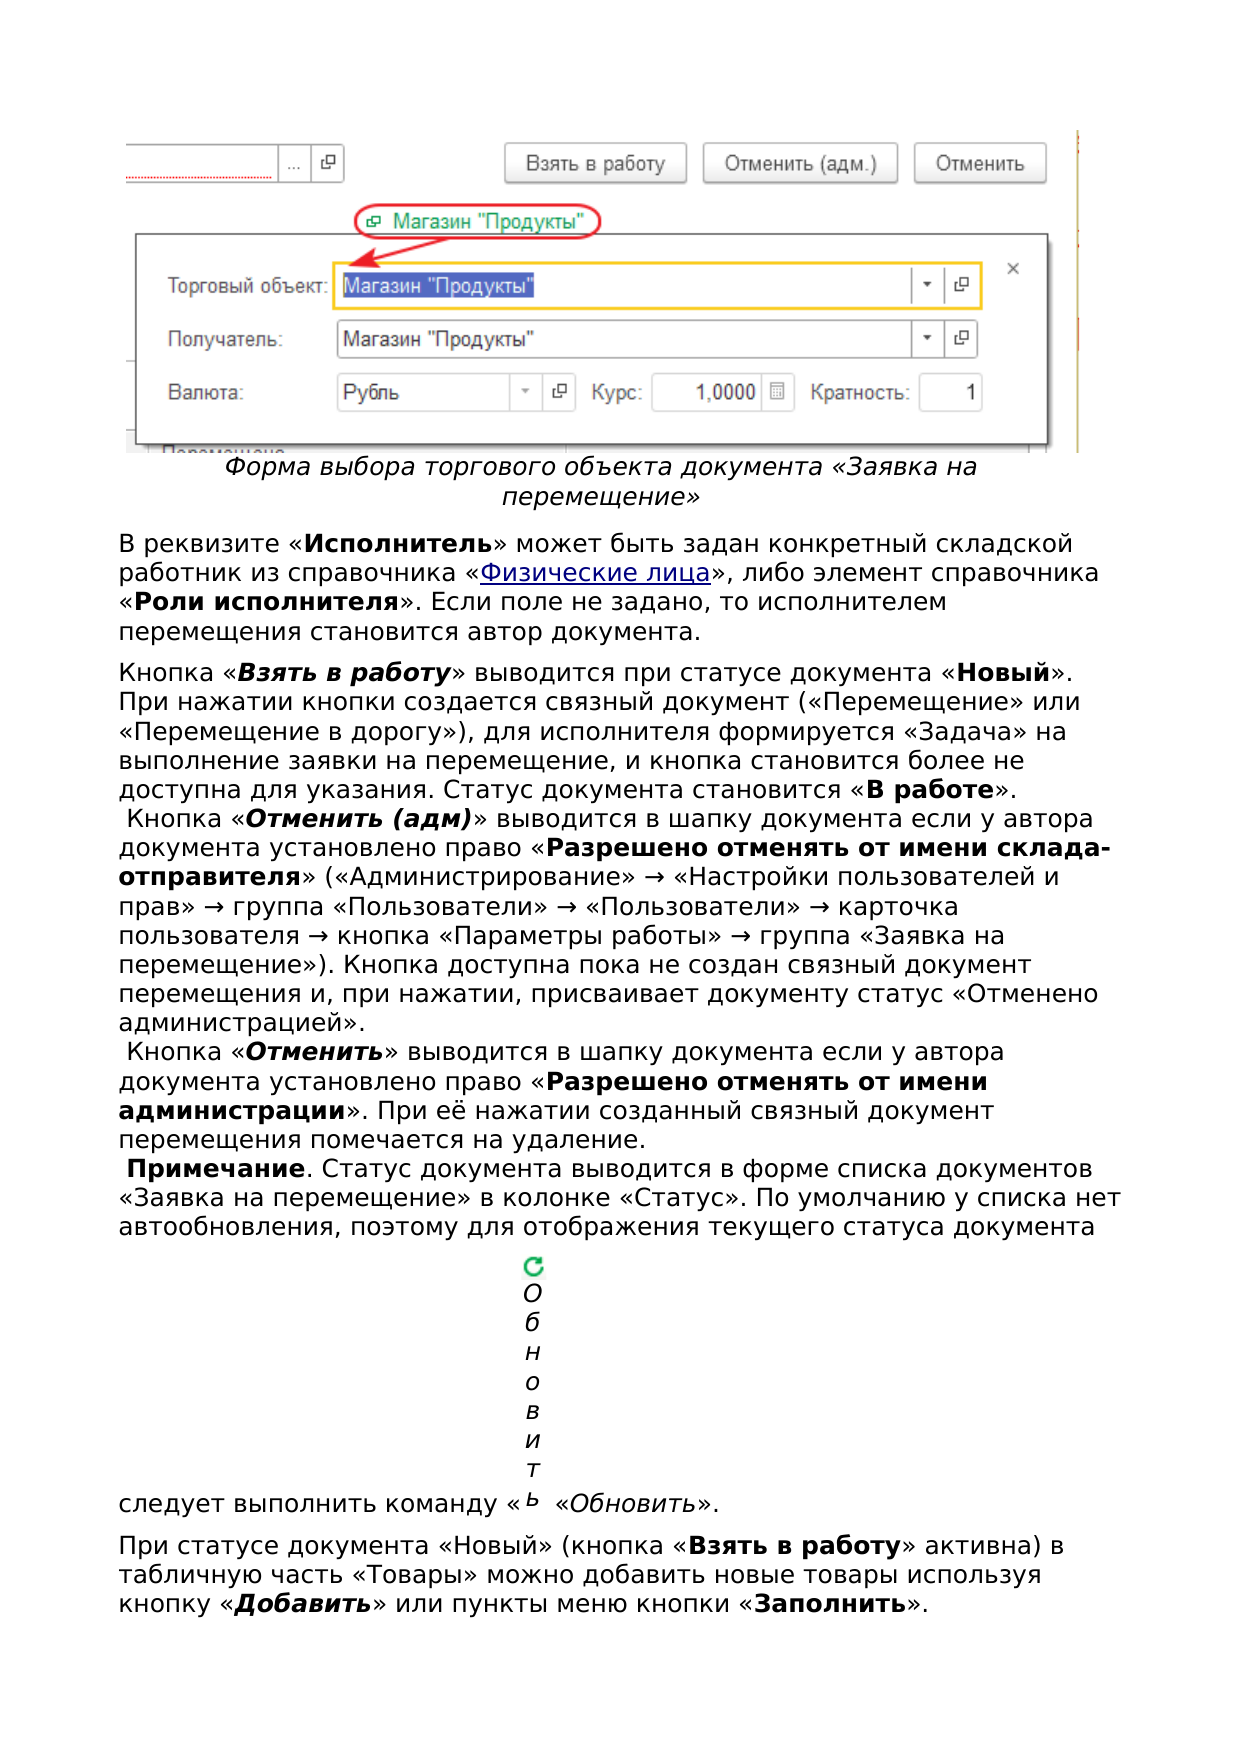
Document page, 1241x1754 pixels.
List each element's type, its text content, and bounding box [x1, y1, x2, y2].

text В реквизите «Исполнитель» может быть задан конкретный складской работник из справочника «Физические лица», либо элемент справочника «Роли исполнителя». Если поле не задано, то исполнителем перемещения становится автор документа. [118, 529, 1122, 646]
picture [521, 1254, 547, 1280]
text Кнопка «Взять в работу» выводится при статусе документа «Новый». При нажатии кнопки создается связный документ («Перемещение» или «Перемещение в дорогу»), для исполнителя формируется «Задача» на выполнение заявки на перемещение, и кнопка становится более не доступна для указания. Статус документа становится «В работе». Кнопка «Отменить (адм)» выводится в шапку документа если у автора документа установлено право «Разрешено отменять от имени склада-отправителя» («Администрирование» → «Настройки пользователей и прав» → группа «Пользователи» → «Пользователи» → карточка пользователя → кнопка «Параметры работы» → группа «Заявка на перемещение»). Кнопка доступна пока не создан связный документ перемещения и, при нажатии, присваивает документу статус «Отменено администрацией». Кнопка «Отменить» выводится в шапку документа если у автора документа установлено право «Разрешено отменять от имени администрации». При её нажатии созданный связный документ перемещения помечается на удаление. Примечание. Статус документа выводится в форме списка документов «Заявка на перемещение» в колонке «Статус». По умолчанию у списка нет автообновления, поэтому для отображения текущего статуса документа следует выполнить команду « «Обновить». [118, 658, 1122, 1518]
text Обновить [521, 1280, 546, 1513]
picture [126, 130, 1080, 453]
text При статусе документа «Новый» (кнопка «Взять в работу» активна) в табличную часть «Товары» можно добавить новые товары используя кнопку «Добавить» или пункты меню кнопки «Заполнить». [118, 1531, 1122, 1618]
text [118, 118, 1122, 517]
text Форма выбора торгового объекта документа «Заявка на перемещение» [126, 453, 1079, 511]
